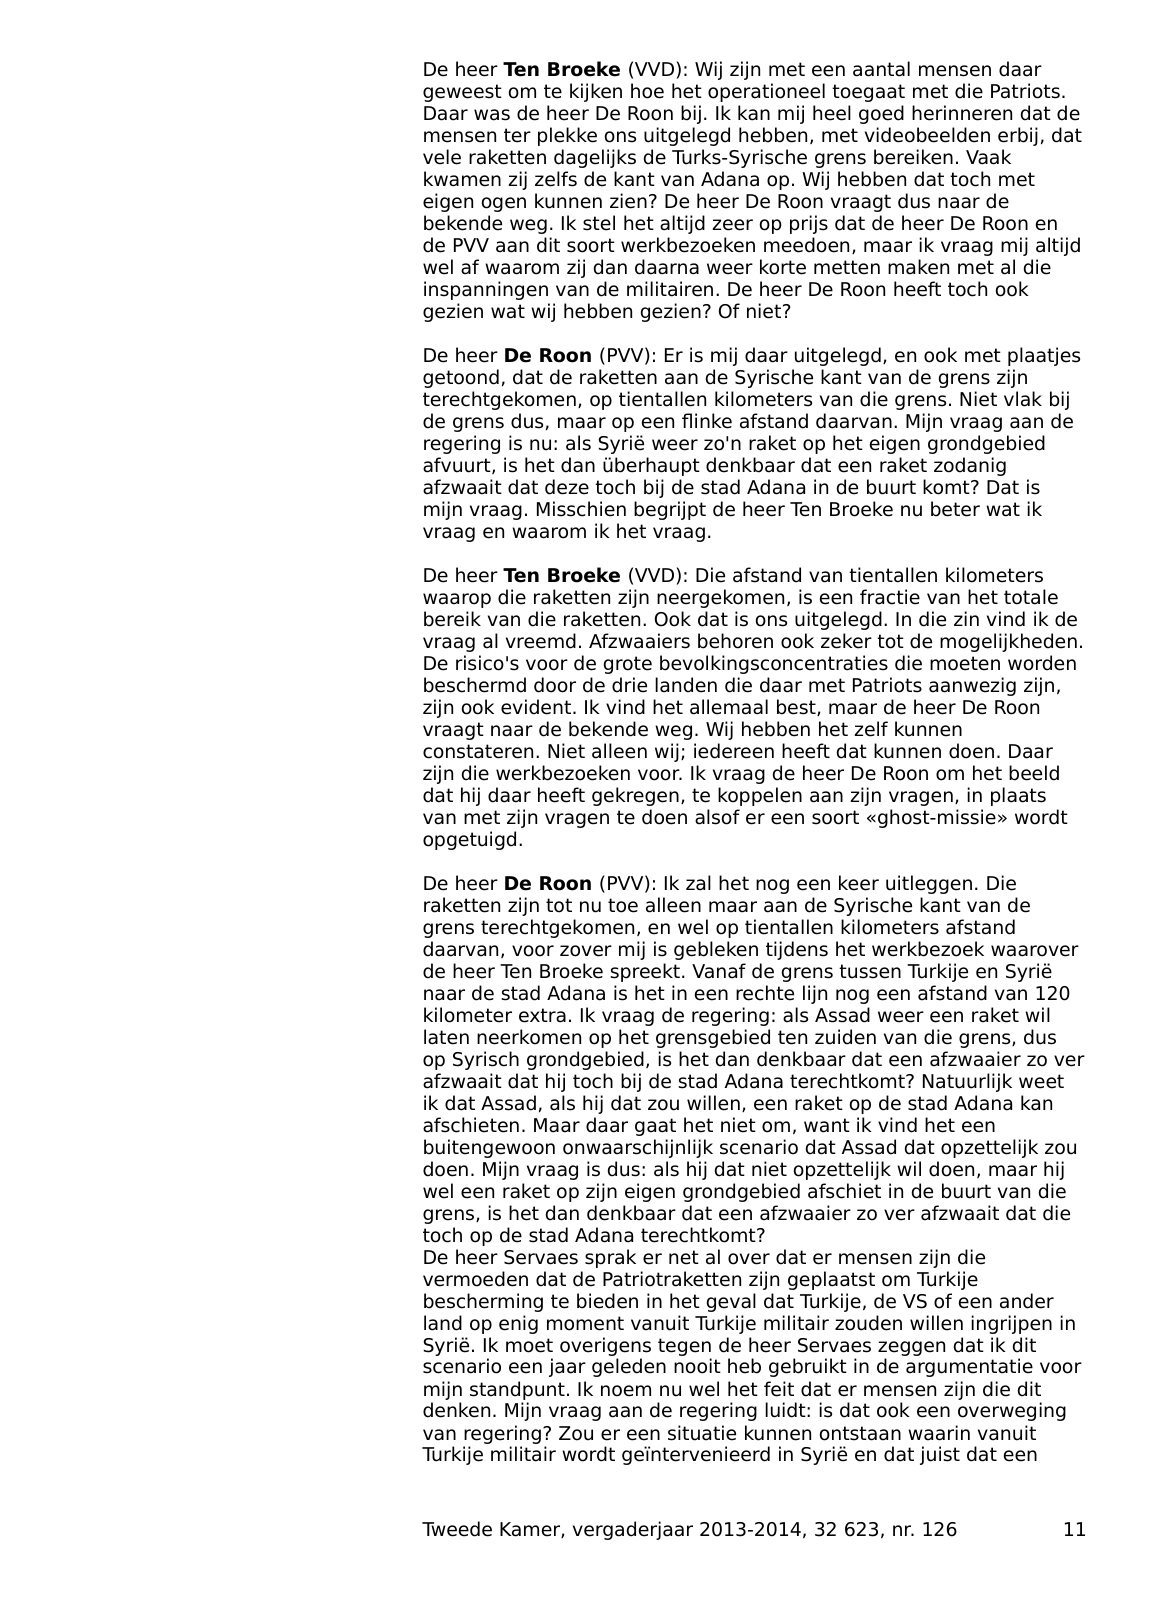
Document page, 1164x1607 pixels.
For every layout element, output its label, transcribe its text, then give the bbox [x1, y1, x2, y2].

text De heer Servaes sprak er net al over dat er mensen zijn die vermoeden dat de Patriotraketten zijn geplaatst om Turkije bescherming te bieden in het geval dat Turkije, de VS of een ander land op enig moment vanuit Turkije militair zouden willen ingrijpen in Syrië. Ik moet overigens tegen de heer Servaes zeggen dat ik dit scenario een jaar geleden nooit heb gebruikt in de argumentatie voor mijn standpunt. Ik noem nu wel het feit dat er mensen zijn die dit denken. Mijn vraag aan de regering luidt: is dat ook een overweging van regering? Zou er een situatie kunnen ontstaan waarin vanuit Turkije militair wordt geïntervenieerd in Syrië en dat juist dat een [422, 1247, 1087, 1466]
text De heer De Roon (PVV): Ik zal het nog een keer uitleggen. Die raketten zijn tot nu toe alleen maar aan de Syrische kant van de grens terechtgekomen, en wel op tientallen kilometers afstand daarvan, voor zover mij is gebleken tijdens het werkbezoek waarover de heer Ten Broeke spreekt. Vanaf de grens tussen Turkije en Syrië naar de stad Adana is het in een rechte lijn nog een afstand van 120 kilometer extra. Ik vraag de regering: als Assad weer een raket wil laten neerkomen op het grensgebied ten zuiden van die grens, dus op Syrisch grondgebied, is het dan denkbaar dat een afzwaaier zo ver afzwaait dat hij toch bij de stad Adana terechtkomt? Natuurlijk weet ik dat Assad, als hij dat zou willen, een raket op de stad Adana kan afschieten. Maar daar gaat het niet om, want ik vind het een buitengewoon onwaarschijnlijk scenario dat Assad dat opzettelijk zou doen. Mijn vraag is dus: als hij dat niet opzettelijk wil doen, maar hij wel een raket op zijn eigen grondgebied afschiet in de buurt van die grens, is het dan denkbaar dat een afzwaaier zo ver afzwaait dat die toch op de stad Adana terechtkomt? [422, 873, 1087, 1247]
text De heer De Roon (PVV): Er is mij daar uitgelegd, en ook met plaatjes getoond, dat de raketten aan de Syrische kant van de grens zijn terechtgekomen, op tientallen kilometers van die grens. Niet vlak bij de grens dus, maar op een flinke afstand daarvan. Mijn vraag aan de regering is nu: als Syrië weer zo'n raket op het eigen grondgebied afvuurt, is het dan überhaupt denkbaar dat een raket zodanig afzwaait dat deze toch bij de stad Adana in de buurt komt? Dat is mijn vraag. Misschien begrijpt de heer Ten Broeke nu beter wat ik vraag en waarom ik het vraag. [422, 345, 1087, 543]
text De heer Ten Broeke (VVD): Die afstand van tientallen kilometers waarop die raketten zijn neergekomen, is een fractie van het totale bereik van die raketten. Ook dat is ons uitgelegd. In die zin vind ik de vraag al vreemd. Afzwaaiers behoren ook zeker tot de mogelijkheden. De risico's voor de grote bevolkingsconcentraties die moeten worden beschermd door de drie landen die daar met Patriots aanwezig zijn, zijn ook evident. Ik vind het allemaal best, maar de heer De Roon vraagt naar de bekende weg. Wij hebben het zelf kunnen constateren. Niet alleen wij; iedereen heeft dat kunnen doen. Daar zijn die werkbezoeken voor. Ik vraag de heer De Roon om het beeld dat hij daar heeft gekregen, te koppelen aan zijn vragen, in plaats van met zijn vragen te doen alsof er een soort «ghost-missie» wordt opgetuigd. [422, 565, 1087, 851]
text De heer Ten Broeke (VVD): Wij zijn met een aantal mensen daar geweest om te kijken hoe het operationeel toegaat met die Patriots. Daar was de heer De Roon bij. Ik kan mij heel goed herinneren dat de mensen ter plekke ons uitgelegd hebben, met videobeelden erbij, dat vele raketten dagelijks de Turks-Syrische grens bereiken. Vaak kwamen zij zelfs de kant van Adana op. Wij hebben dat toch met eigen ogen kunnen zien? De heer De Roon vraagt dus naar de bekende weg. Ik stel het altijd zeer op prijs dat de heer De Roon en de PVV aan dit soort werkbezoeken meedoen, maar ik vraag mij altijd wel af waarom zij dan daarna weer korte metten maken met al die inspanningen van de militairen. De heer De Roon heeft toch ook gezien wat wij hebben gezien? Of niet? [422, 59, 1087, 323]
